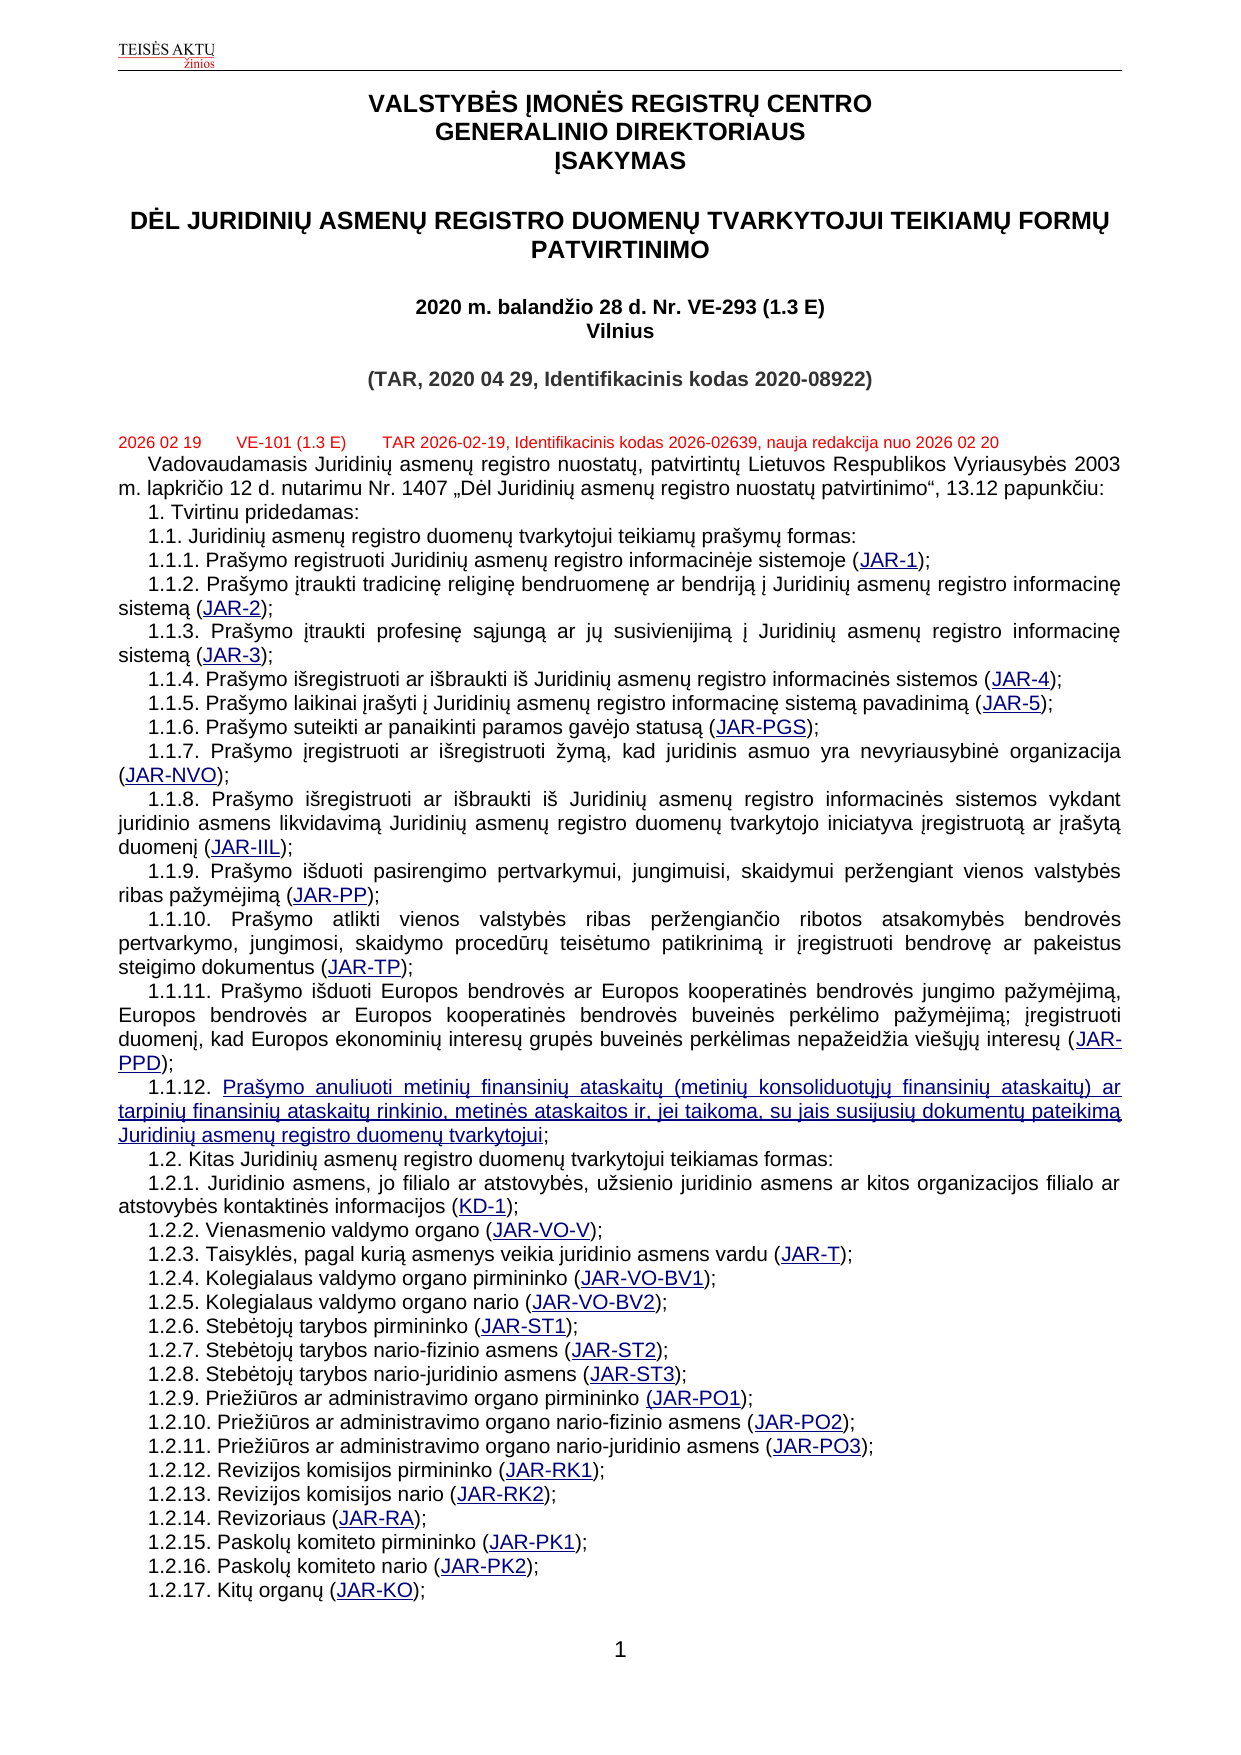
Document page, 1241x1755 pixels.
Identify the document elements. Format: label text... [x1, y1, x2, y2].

text 1.2.1. Juridinio asmens, jo filialo ar atstovybės, užsienio juridinio asmens ar kitos organizacijos filialo ar atstovybės kontaktinės informacijos (KD-1); [118, 1170, 1122, 1218]
text 1.2.3. Taisyklės, pagal kurią asmenys veikia juridinio asmens vardu (JAR-T); [118, 1242, 1122, 1266]
text 1.2.14. Revizoriaus (JAR-RA); [118, 1506, 1122, 1530]
text 1.1.7. Prašymo įregistruoti ar išregistruoti žymą, kad juridinis asmuo yra nevyriausybinė organizacija (JAR-NVO); [118, 739, 1122, 787]
text Juridinių asmenų registro duomenų tvarkytojui; [118, 1121, 1122, 1146]
text 2026 02 19 VE-101 (1.3 E) TAR 2026-02-19, Identifikacinis kodas 2026-02639, nauja redakcija nuo 2026 02 20 [118, 432, 1122, 452]
text 1.2.12. Revizijos komisijos pirmininko (JAR-RK1); [118, 1458, 1122, 1482]
text VALSTYBĖS ĮMONĖS REGISTRŲ CENTRO GENERALINIO DIREKTORIAUS ĮSAKYMAS [118, 89, 1122, 175]
text 1.2.2. Vienasmenio valdymo organo (JAR-VO-V); [118, 1218, 1122, 1242]
text 1.2.6. Stebėtojų tarybos pirmininko (JAR-ST1); [118, 1314, 1122, 1338]
text 1.2.7. Stebėtojų tarybos nario-fizinio asmens (JAR-ST2); [118, 1338, 1122, 1362]
text 1.1.8. Prašymo išregistruoti ar išbraukti iš Juridinių asmenų registro informacinės sistemos vykdant juridinio asmens likvidavimą Juridinių asmenų registro duomenų tvarkytojo iniciatyva įregistruotą ar įrašytą duomenį (JAR-IIL); [118, 787, 1122, 859]
text 1.1.4. Prašymo išregistruoti ar išbraukti iš Juridinių asmenų registro informacinės sistemos (JAR-4); [118, 667, 1122, 691]
text 1.1.3. Prašymo įtraukti profesinę sąjungą ar jų susivienijimą į Juridinių asmenų registro informacinę sistemą (JAR-3); [118, 619, 1122, 667]
text 2020 m. balandžio 28 d. Nr. VE-293 (1.3 E) Vilnius (TAR, 2020 04 29, Identifikacinis kodas 2020-08922) [118, 295, 1122, 391]
text 1.2.15. Paskolų komiteto pirmininko (JAR-PK1); [118, 1530, 1122, 1554]
text 1.2.10. Priežiūros ar administravimo organo nario-fizinio asmens (JAR-PO2); [118, 1410, 1122, 1434]
text DĖL JURIDINIŲ ASMENŲ REGISTRO DUOMENŲ TVARKYTOJUI TEIKIAMŲ FORMŲ PATVIRTINIMO [118, 206, 1122, 264]
text 1.1.1. Prašymo registruoti Juridinių asmenų registro informacinėje sistemoje (JAR-1); [118, 547, 1122, 571]
text 1.1.11. Prašymo išduoti Europos bendrovės ar Europos kooperatinės bendrovės jungimo pažymėjimą, Europos bendrovės ar Europos kooperatinės bendrovės buveinės perkėlimo pažymėjimą; įregistruoti duomenį, kad Europos ekonominių interesų grupės buveinės perkėlimas nepažeidžia viešųjų interesų (JAR-PPD); [118, 979, 1122, 1074]
text 1. Tvirtinu pridedamas: [118, 499, 1122, 523]
text 1.1.6. Prašymo suteikti ar panaikinti paramos gavėjo statusą (JAR-PGS); [118, 715, 1122, 739]
text Vadovaudamasis Juridinių asmenų registro nuostatų, patvirtintų Lietuvos Respublikos Vyriausybės 2003 m. lapkričio 12 d. nutarimu Nr. 1407 „Dėl Juridinių asmenų registro nuostatų patvirtinimo“, 13.12 papunkčiu: [118, 452, 1122, 499]
text 1.2.11. Priežiūros ar administravimo organo nario-juridinio asmens (JAR-PO3); [118, 1434, 1122, 1458]
text 1.1.12. Prašymo anuliuoti metinių finansinių ataskaitų (metinių konsoliduotųjų finansinių ataskaitų) ar tarpinių finansinių ataskaitų rinkinio, metinės ataskaitos ir, jei taikoma, su jais susijusių dokumentų pateikimą [118, 1074, 1122, 1119]
text 1.2.8. Stebėtojų tarybos nario-juridinio asmens (JAR-ST3); [118, 1362, 1122, 1386]
text 1.2.4. Kolegialaus valdymo organo pirmininko (JAR-VO-BV1); [118, 1266, 1122, 1290]
text 1.2.13. Revizijos komisijos nario (JAR-RK2); [118, 1482, 1122, 1506]
text 1.2.17. Kitų organų (JAR-KO); [118, 1578, 1122, 1602]
text 1.2.5. Kolegialaus valdymo organo nario (JAR-VO-BV2); [118, 1290, 1122, 1314]
text 1.2.9. Priežiūros ar administravimo organo pirmininko (JAR-PO1); [118, 1386, 1122, 1410]
text 1.1.5. Prašymo laikinai įrašyti į Juridinių asmenų registro informacinę sistemą pavadinimą (JAR-5); [118, 691, 1122, 715]
text 1.1. Juridinių asmenų registro duomenų tvarkytojui teikiamų prašymų formas: [118, 523, 1122, 547]
text 1.1.10. Prašymo atlikti vienos valstybės ribas peržengiančio ribotos atsakomybės bendrovės pertvarkymo, jungimosi, skaidymo procedūrų teisėtumo patikrinimą ir įregistruoti bendrovę ar pakeistus steigimo dokumentus (JAR-TP); [118, 907, 1122, 979]
text 1.2.16. Paskolų komiteto nario (JAR-PK2); [118, 1554, 1122, 1578]
text 1.1.9. Prašymo išduoti pasirengimo pertvarkymui, jungimuisi, skaidymui peržengiant vienos valstybės ribas pažymėjimą (JAR-PP); [118, 859, 1122, 907]
text 1.2. Kitas Juridinių asmenų registro duomenų tvarkytojui teikiamas formas: [118, 1146, 1122, 1170]
text 1.1.2. Prašymo įtraukti tradicinę religinę bendruomenę ar bendriją į Juridinių asmenų registro informacinę sistemą (JAR-2); [118, 571, 1122, 619]
